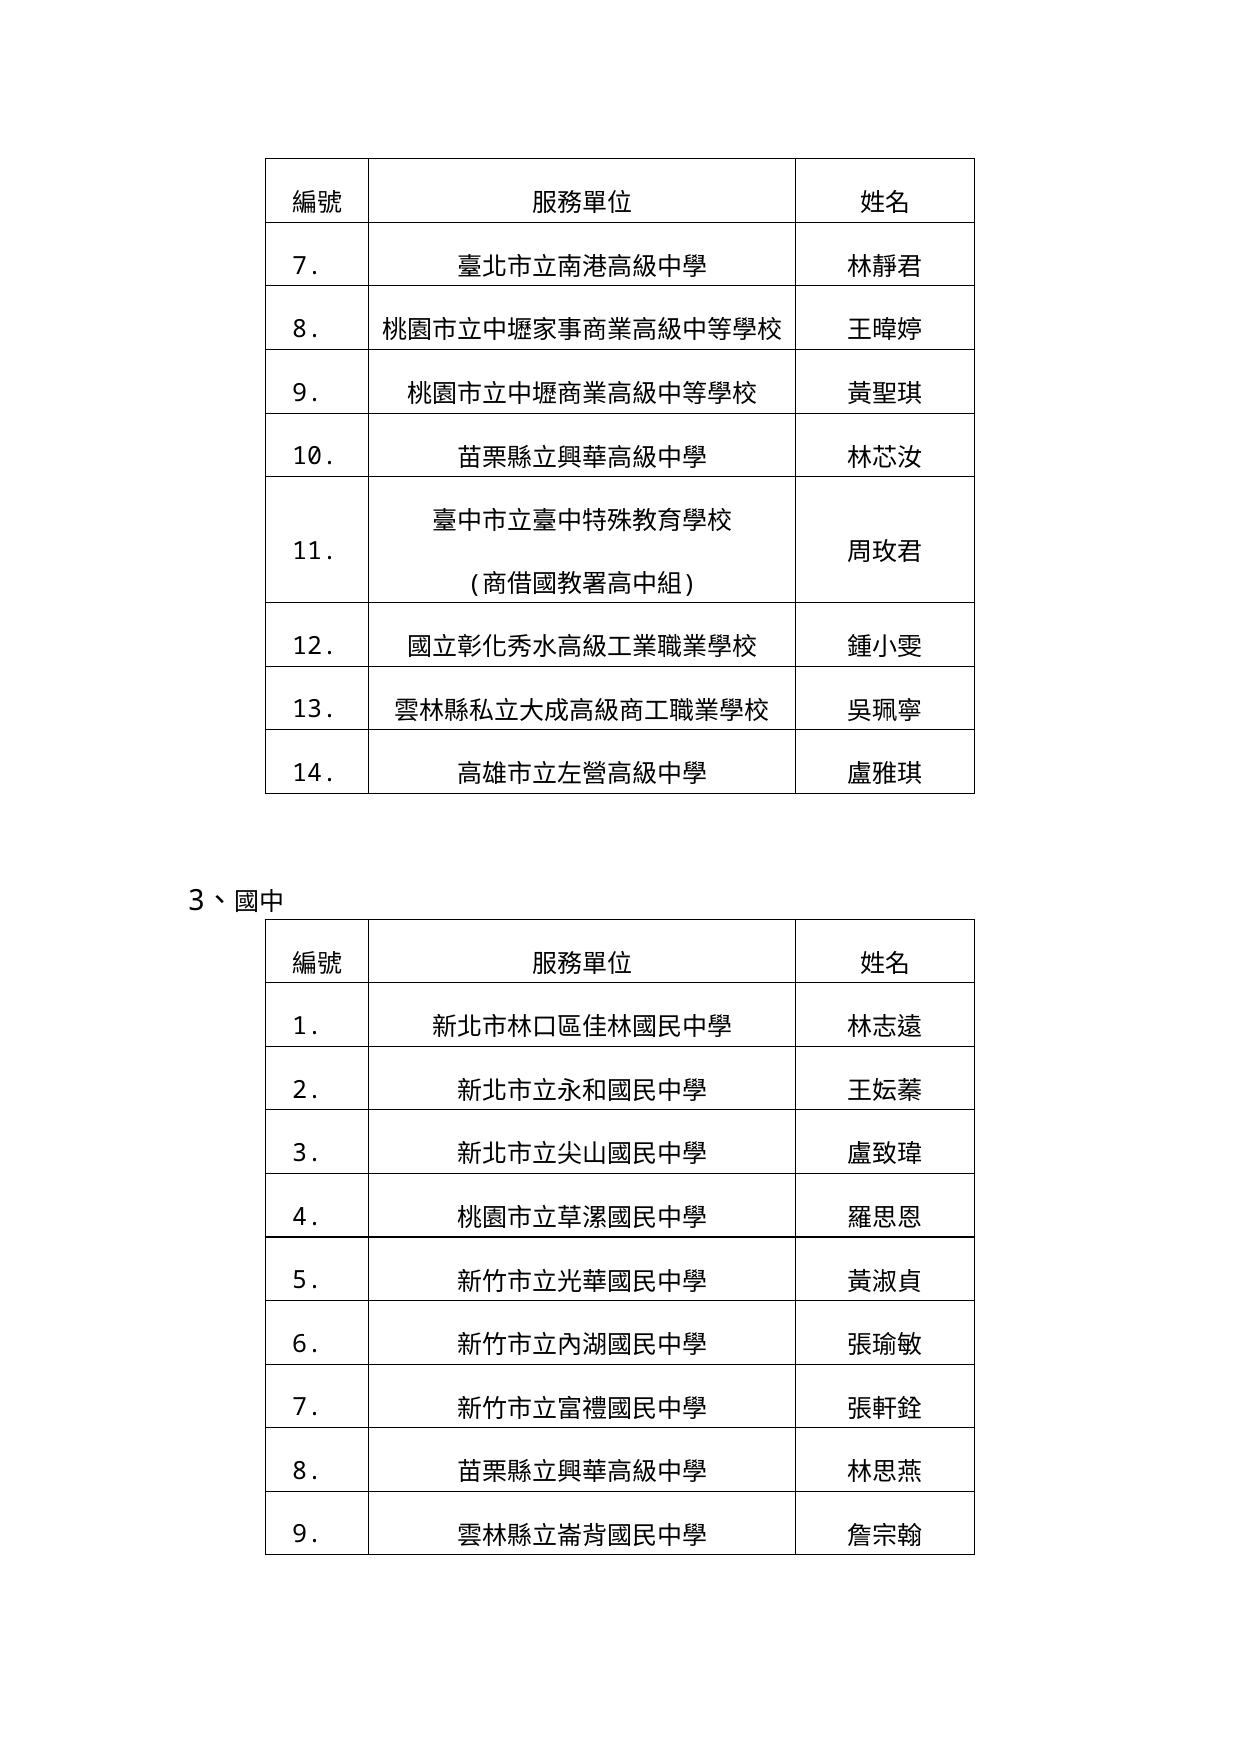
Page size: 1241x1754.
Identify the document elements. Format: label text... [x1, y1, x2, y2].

table_header 編號 [266, 920, 368, 982]
table_cell 臺北市立南港高級中學 [369, 223, 795, 285]
table_cell 林思燕 [796, 1428, 974, 1491]
table_cell 雲林縣立崙背國民中學 [369, 1492, 795, 1554]
table_cell [266, 603, 368, 666]
table_cell 新北市立尖山國民中學 [369, 1110, 795, 1173]
table_cell 盧雅琪 [796, 730, 974, 793]
table_cell [266, 1365, 368, 1427]
table_cell [266, 1492, 368, 1554]
table_cell 新竹市立內湖國民中學 [369, 1301, 795, 1363]
table_header 服務單位 [369, 159, 795, 222]
table_cell 高雄市立左營高級中學 [369, 730, 795, 793]
table_cell 林芯汝 [796, 414, 974, 476]
table_cell [266, 1174, 368, 1236]
table_cell [266, 414, 368, 476]
table_header 姓名 [796, 159, 974, 222]
table_header 姓名 [796, 920, 974, 982]
table_cell 張瑜敏 [796, 1301, 974, 1363]
table_cell 林靜君 [796, 223, 974, 285]
table_header 服務單位 [369, 920, 795, 982]
table_cell 黃淑貞 [796, 1238, 974, 1300]
table_cell 吳珮寧 [796, 667, 974, 729]
table_cell 王暐婷 [796, 286, 974, 349]
table_cell 詹宗翰 [796, 1492, 974, 1554]
table_cell 羅思恩 [796, 1174, 974, 1236]
table_cell 苗栗縣立興華高級中學 [369, 1428, 795, 1491]
table_cell 新竹市立富禮國民中學 [369, 1365, 795, 1427]
table_cell 國立彰化秀水高級工業職業學校 [369, 603, 795, 666]
table_cell [266, 1428, 368, 1491]
table_cell [266, 477, 368, 602]
table_cell 雲林縣私立大成高級商工職業學校 [369, 667, 795, 729]
table_cell 鍾小雯 [796, 603, 974, 666]
table_cell [266, 1238, 368, 1300]
table_cell 新北市立永和國民中學 [369, 1047, 795, 1109]
table_cell [266, 983, 368, 1046]
table_cell [266, 730, 368, 793]
table_cell 黃聖琪 [796, 350, 974, 412]
table_cell [266, 1110, 368, 1173]
table_cell 新竹市立光華國民中學 [369, 1238, 795, 1300]
table_cell 林志遠 [796, 983, 974, 1046]
table_cell 苗栗縣立興華高級中學 [369, 414, 795, 476]
table_cell 周玫君 [796, 477, 974, 602]
table_cell 盧致瑋 [796, 1110, 974, 1173]
list 國中 [187, 856, 1053, 919]
table_cell [266, 223, 368, 285]
table_cell [266, 286, 368, 349]
table_cell 桃園市立中壢家事商業高級中等學校 [369, 286, 795, 349]
table_cell [266, 1301, 368, 1363]
table_cell 新北市林口區佳林國民中學 [369, 983, 795, 1046]
table_cell [266, 667, 368, 729]
table_cell 桃園市立草漯國民中學 [369, 1174, 795, 1236]
table_cell 王妘蓁 [796, 1047, 974, 1109]
table_cell 桃園市立中壢商業高級中等學校 [369, 350, 795, 412]
table_cell 臺中市立臺中特殊教育學校 (商借國教署高中組) [369, 477, 795, 602]
table_cell 張軒銓 [796, 1365, 974, 1427]
table_cell [266, 350, 368, 412]
table_header 編號 [266, 159, 368, 222]
table_cell [266, 1047, 368, 1109]
